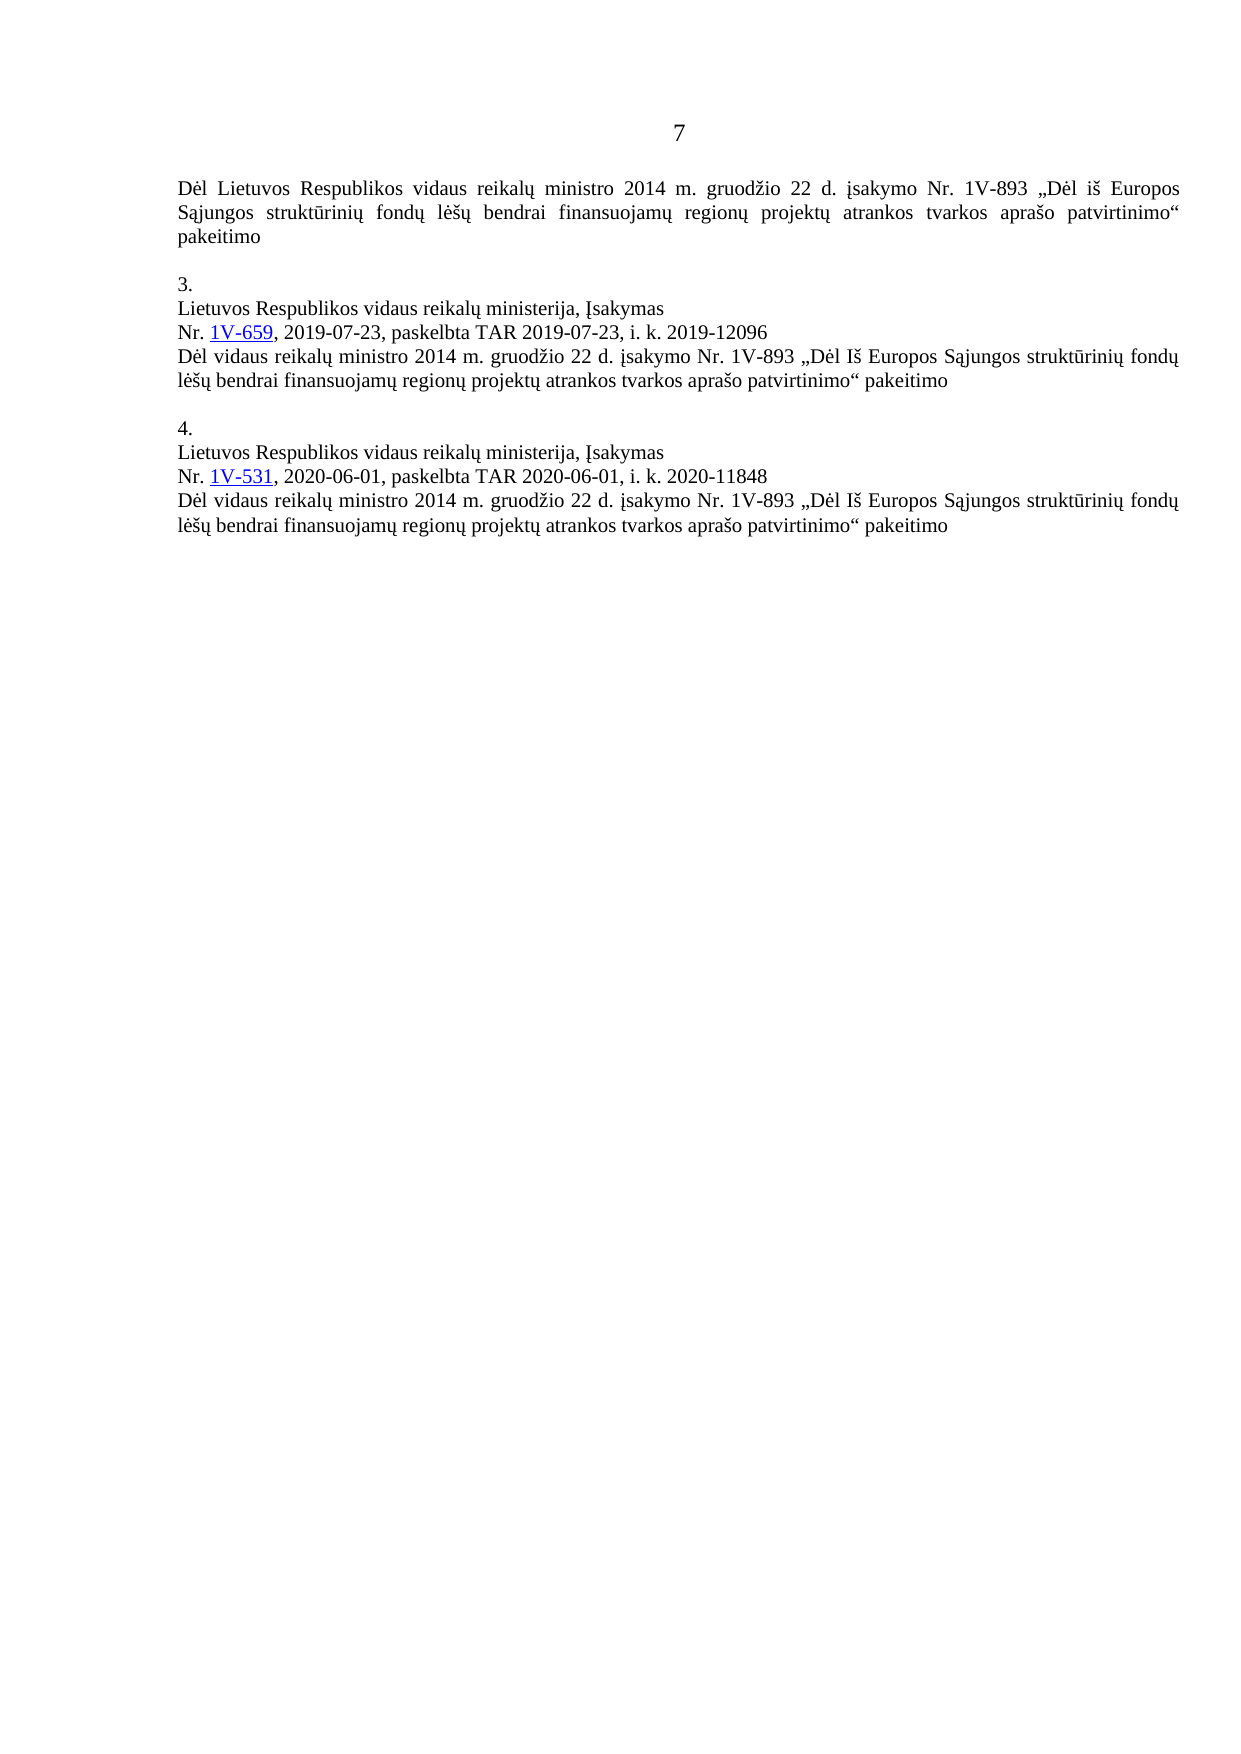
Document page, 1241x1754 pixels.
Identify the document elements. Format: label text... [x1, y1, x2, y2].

text 4. [177, 416, 1181, 440]
text 3. [177, 272, 1181, 296]
text Nr. 1V-531, 2020-06-01, paskelbta TAR 2020-06-01, i. k. 2020-11848 [177, 464, 1181, 488]
text Lietuvos Respublikos vidaus reikalų ministerija, Įsakymas [177, 440, 1181, 464]
text Dėl vidaus reikalų ministro 2014 m. gruodžio 22 d. įsakymo Nr. 1V-893 „Dėl Iš Europos Sąjungos struktūrinių fondų lėšų bendrai finansuojamų regionų projektų atrankos tvarkos aprašo patvirtinimo“ pakeitimo [177, 488, 1181, 537]
text Nr. 1V-659, 2019-07-23, paskelbta TAR 2019-07-23, i. k. 2019-12096 [177, 320, 1181, 344]
text Dėl Lietuvos Respublikos vidaus reikalų ministro 2014 m. gruodžio 22 d. įsakymo Nr. 1V-893 „Dėl iš Europos Sąjungos struktūrinių fondų lėšų bendrai finansuojamų regionų projektų atrankos tvarkos aprašo patvirtinimo“ pakeitimo [177, 176, 1181, 248]
text Dėl vidaus reikalų ministro 2014 m. gruodžio 22 d. įsakymo Nr. 1V-893 „Dėl Iš Europos Sąjungos struktūrinių fondų lėšų bendrai finansuojamų regionų projektų atrankos tvarkos aprašo patvirtinimo“ pakeitimo [177, 344, 1181, 392]
text Lietuvos Respublikos vidaus reikalų ministerija, Įsakymas [177, 296, 1181, 320]
